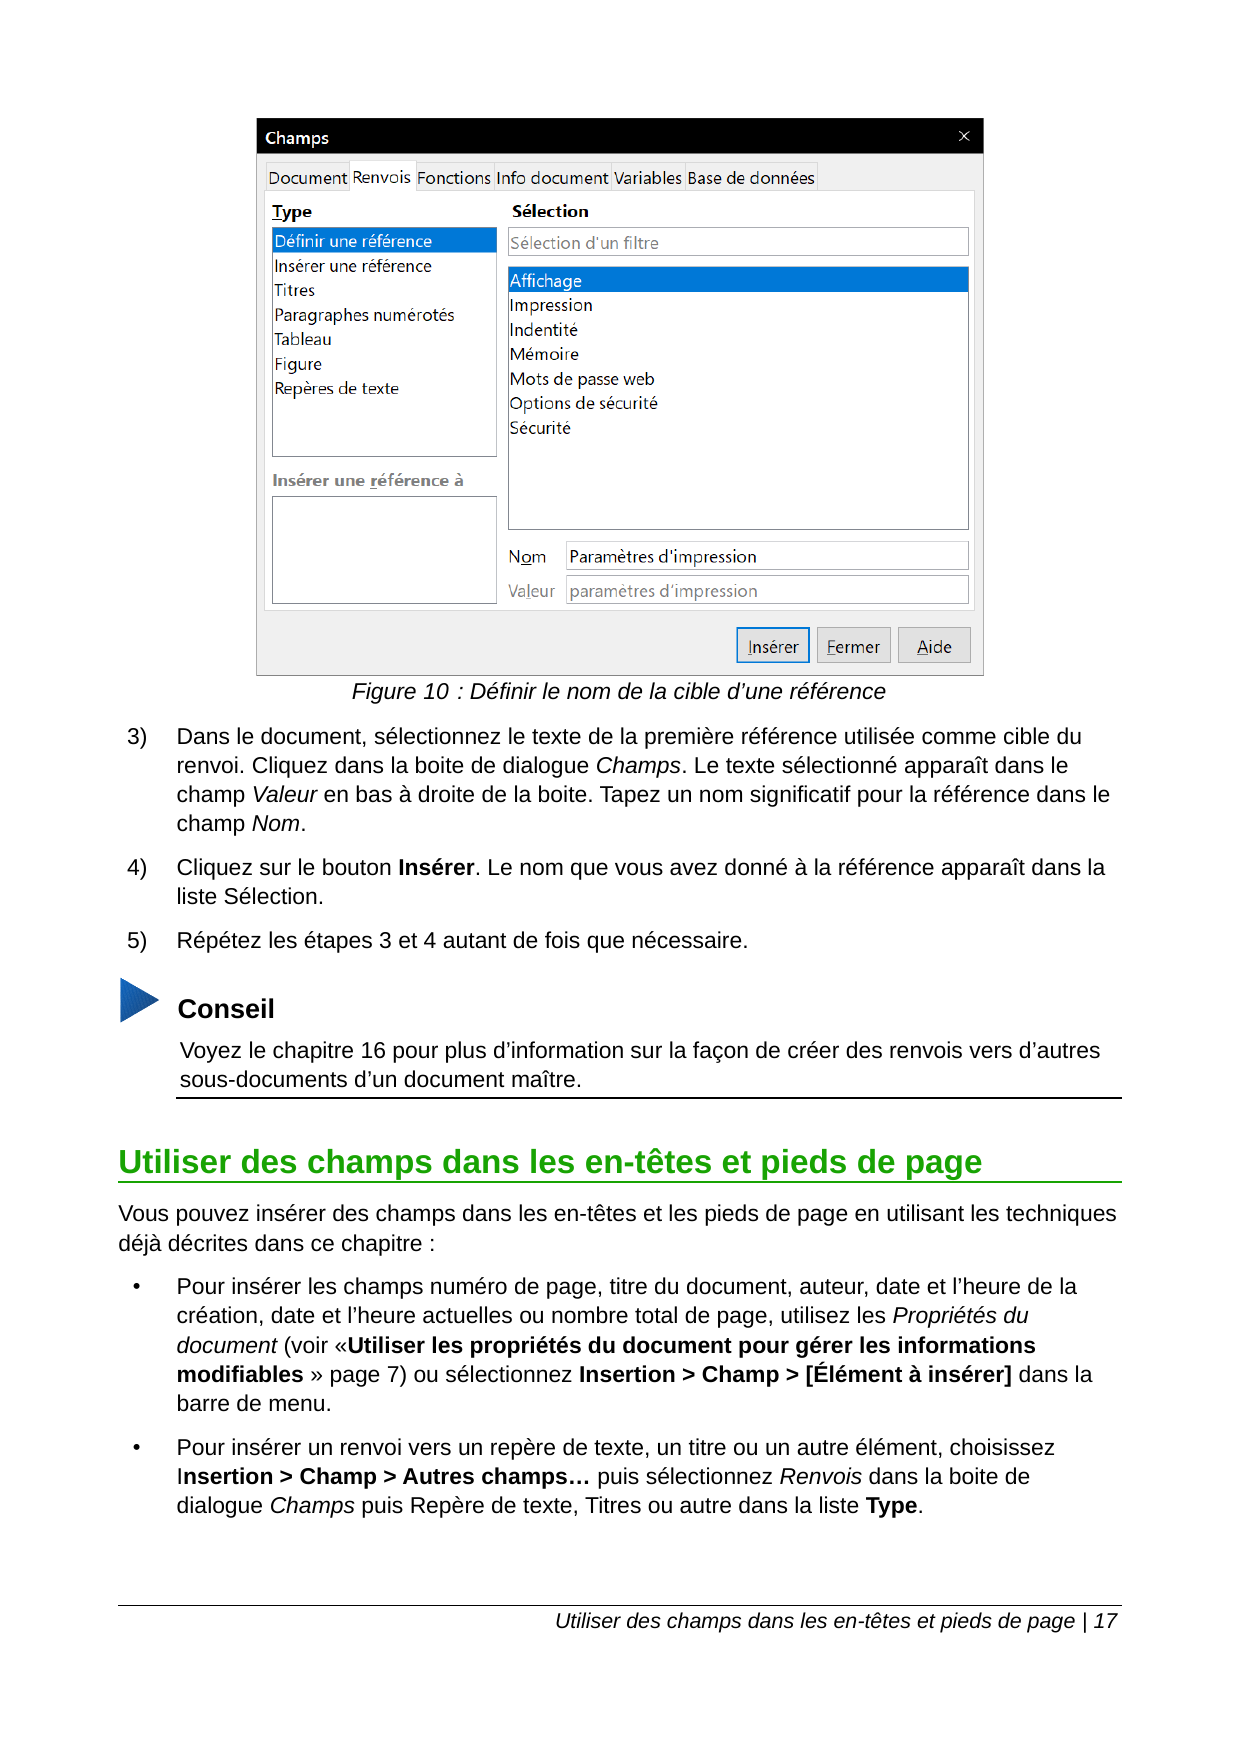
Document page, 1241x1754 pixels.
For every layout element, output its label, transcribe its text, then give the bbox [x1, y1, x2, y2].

list Cliquez sur le bouton Insérer. Le nom que vous avez donné à la référence apparaît dans la liste Sélection. [147, 851, 1122, 909]
subtitle Utiliser des champs dans les en-têtes et pieds de page [118, 1142, 1122, 1181]
picture [256, 118, 984, 676]
text Voyez le chapitre 16 pour plus d’information sur la façon de créer des renvois vers d’autres sous-documents d’un document maître. [176, 1032, 1122, 1097]
text Figure 10 : Définir le nom de la cible d’une référence [118, 676, 1122, 705]
subtitle Conseil [118, 975, 1122, 1025]
text Vous pouvez insérer des champs dans les en-têtes et les pieds de page en utilisant les techniques déjà décrites dans ce chapitre : [118, 1197, 1122, 1256]
list Pour insérer les champs numéro de page, titre du document, auteur, date et l’heure de la création, date et l’heure actuelles ou nombre total de page, utilisez les Propriétés du document (voir «Utiliser les propriétés du document pour gérer les informations modifiables » page 7) ou sélectionnez Insertion > Champ > [Élément à insérer] dans la barre de menu. [133, 1270, 1122, 1416]
list Dans le document, sélectionnez le texte de la première référence utilisée comme cible du renvoi. Cliquez dans la boite de dialogue Champs. Le texte sélectionné apparaît dans le champ Valeur en bas à droite de la boite. Tapez un nom significatif pour la référence dans le champ Nom. [147, 720, 1122, 837]
list Répétez les étapes 3 et 4 autant de fois que nécessaire. [147, 924, 1122, 953]
list Pour insérer un renvoi vers un repère de texte, un titre ou un autre élément, choisissez Insertion > Champ > Autres champs… puis sélectionnez Renvois dans la boite de dialogue Champs puis Repère de texte, Titres ou autre dans la liste Type. [133, 1431, 1122, 1518]
